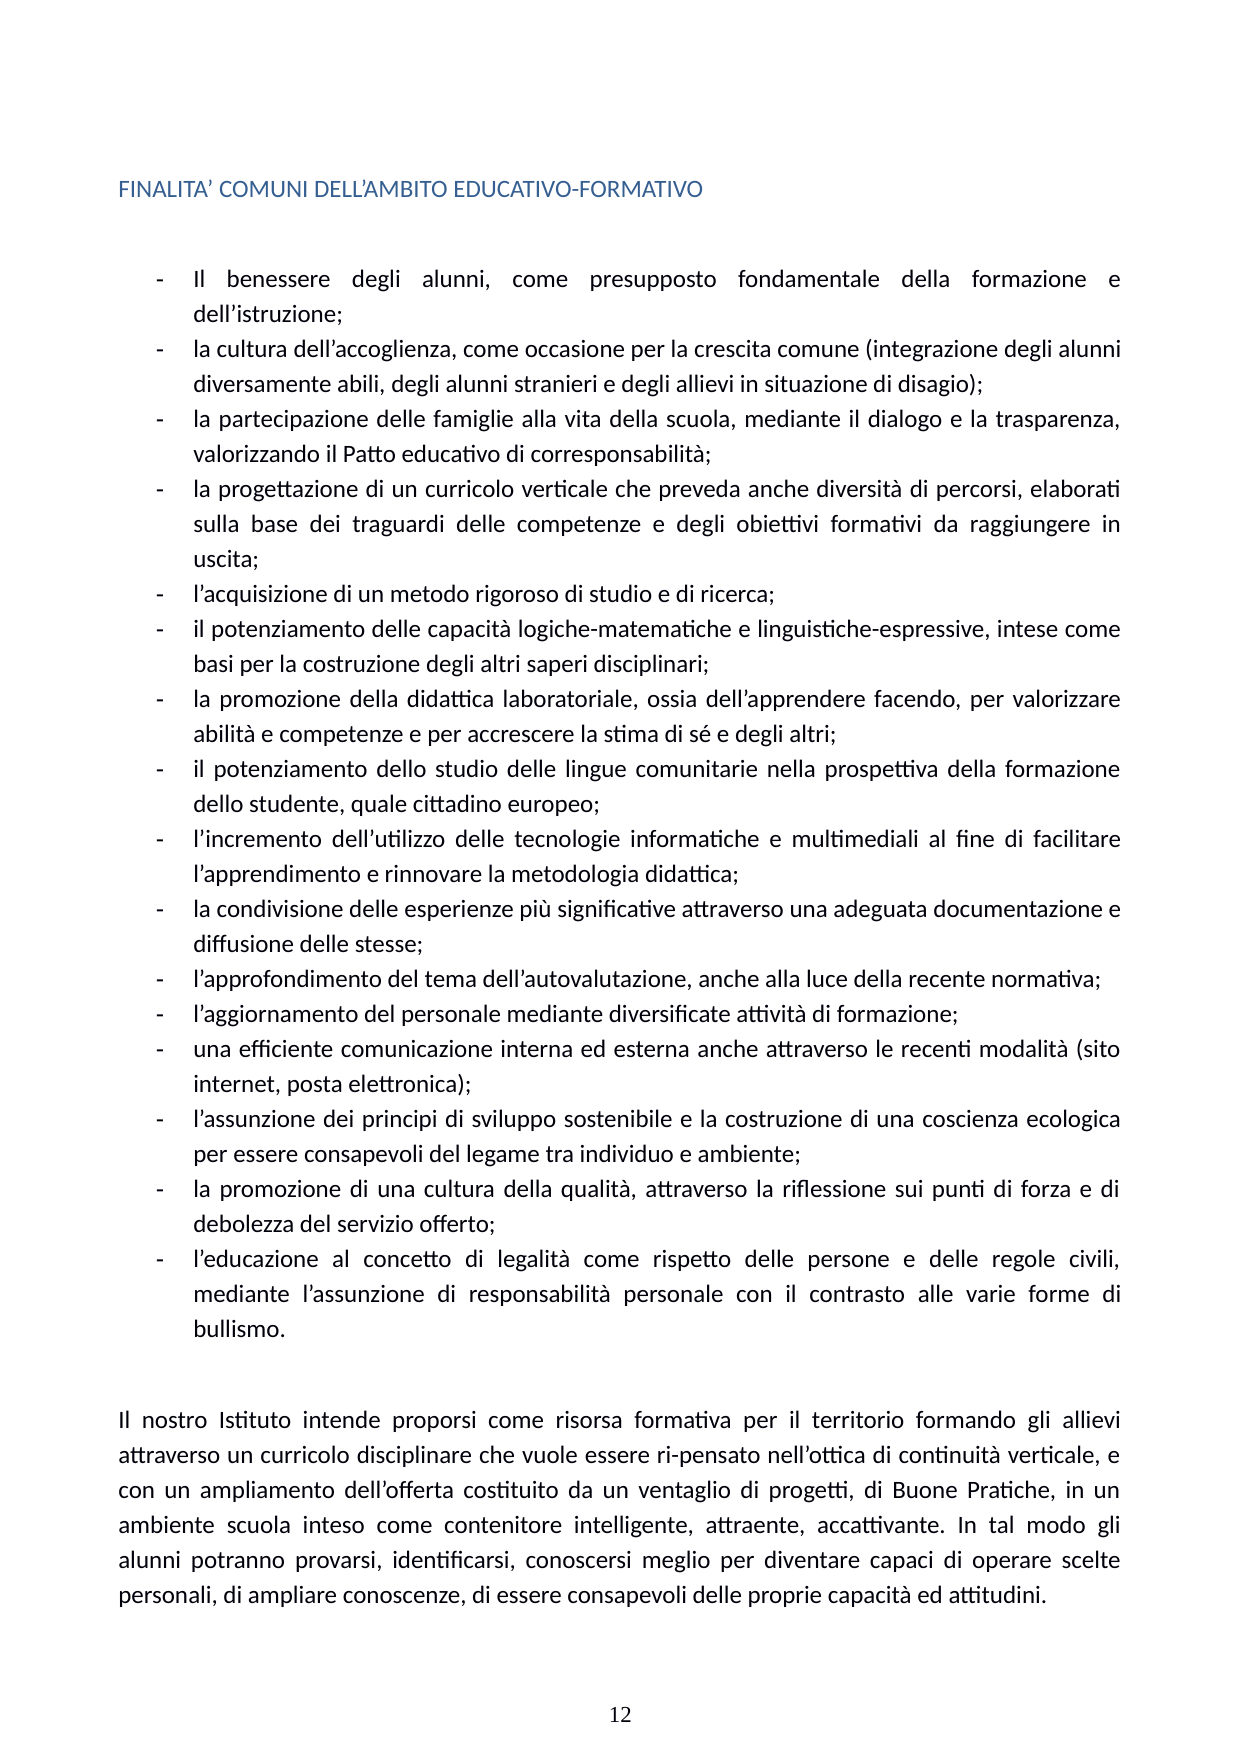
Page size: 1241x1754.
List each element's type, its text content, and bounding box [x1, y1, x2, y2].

text Il nostro Istituto intende proporsi come risorsa formativa per il territorio formando gli allievi attraverso un curricolo disciplinare che vuole essere ri-pensato nell’ottica di continuità verticale, e con un ampliamento dell’offerta costituito da un ventaglio di progetti, di Buone Pratiche, in un ambiente scuola inteso come contenitore intelligente, attraente, accattivante. In tal modo gli alunni potranno provarsi, identificarsi, conoscersi meglio per diventare capaci di operare scelte personali, di ampliare conoscenze, di essere consapevoli delle proprie capacità ed attitudini. [118, 1404, 1122, 1610]
list l’incremento dell’utilizzo delle tecnologie informatiche e multimediali al fine di facilitare l’apprendimento e rinnovare la metodologia didattica; [156, 823, 1122, 889]
list una efficiente comunicazione interna ed esterna anche attraverso le recenti modalità (sito internet, posta elettronica); [156, 1033, 1122, 1099]
list l’assunzione dei principi di sviluppo sostenibile e la costruzione di una coscienza ecologica per essere consapevoli del legame tra individuo e ambiente; [156, 1103, 1122, 1169]
list la promozione di una cultura della qualità, attraverso la riflessione sui punti di forza e di debolezza del servizio offerto; [156, 1173, 1122, 1239]
list Il benessere degli alunni, come presupposto fondamentale della formazione e dell’istruzione; [156, 263, 1122, 329]
subtitle FINALITA’ COMUNI DELL’AMBITO EDUCATIVO-FORMATIVO [118, 173, 1122, 203]
list la partecipazione delle famiglie alla vita della scuola, mediante il dialogo e la trasparenza, valorizzando il Patto educativo di corresponsabilità; [156, 403, 1122, 469]
list l’educazione al concetto di legalità come rispetto delle persone e delle regole civili, mediante l’assunzione di responsabilità personale con il contrasto alle varie forme di bullismo. [156, 1243, 1122, 1344]
list l’acquisizione di un metodo rigoroso di studio e di ricerca; [156, 578, 1122, 609]
list il potenziamento delle capacità logiche-matematiche e linguistiche-espressive, intese come basi per la costruzione degli altri saperi disciplinari; [156, 613, 1122, 679]
list l’aggiornamento del personale mediante diversificate attività di formazione; [156, 998, 1122, 1029]
list la cultura dell’accoglienza, come occasione per la crescita comune (integrazione degli alunni diversamente abili, degli alunni stranieri e degli allievi in situazione di disagio); [156, 333, 1122, 399]
list l’approfondimento del tema dell’autovalutazione, anche alla luce della recente normativa; [156, 963, 1122, 994]
list la condivisione delle esperienze più significative attraverso una adeguata documentazione e diffusione delle stesse; [156, 893, 1122, 959]
list la promozione della didattica laboratoriale, ossia dell’apprendere facendo, per valorizzare abilità e competenze e per accrescere la stima di sé e degli altri; [156, 683, 1122, 749]
list il potenziamento dello studio delle lingue comunitarie nella prospettiva della formazione dello studente, quale cittadino europeo; [156, 753, 1122, 819]
list la progettazione di un curricolo verticale che preveda anche diversità di percorsi, elaborati sulla base dei traguardi delle competenze e degli obiettivi formativi da raggiungere in uscita; [156, 473, 1122, 574]
